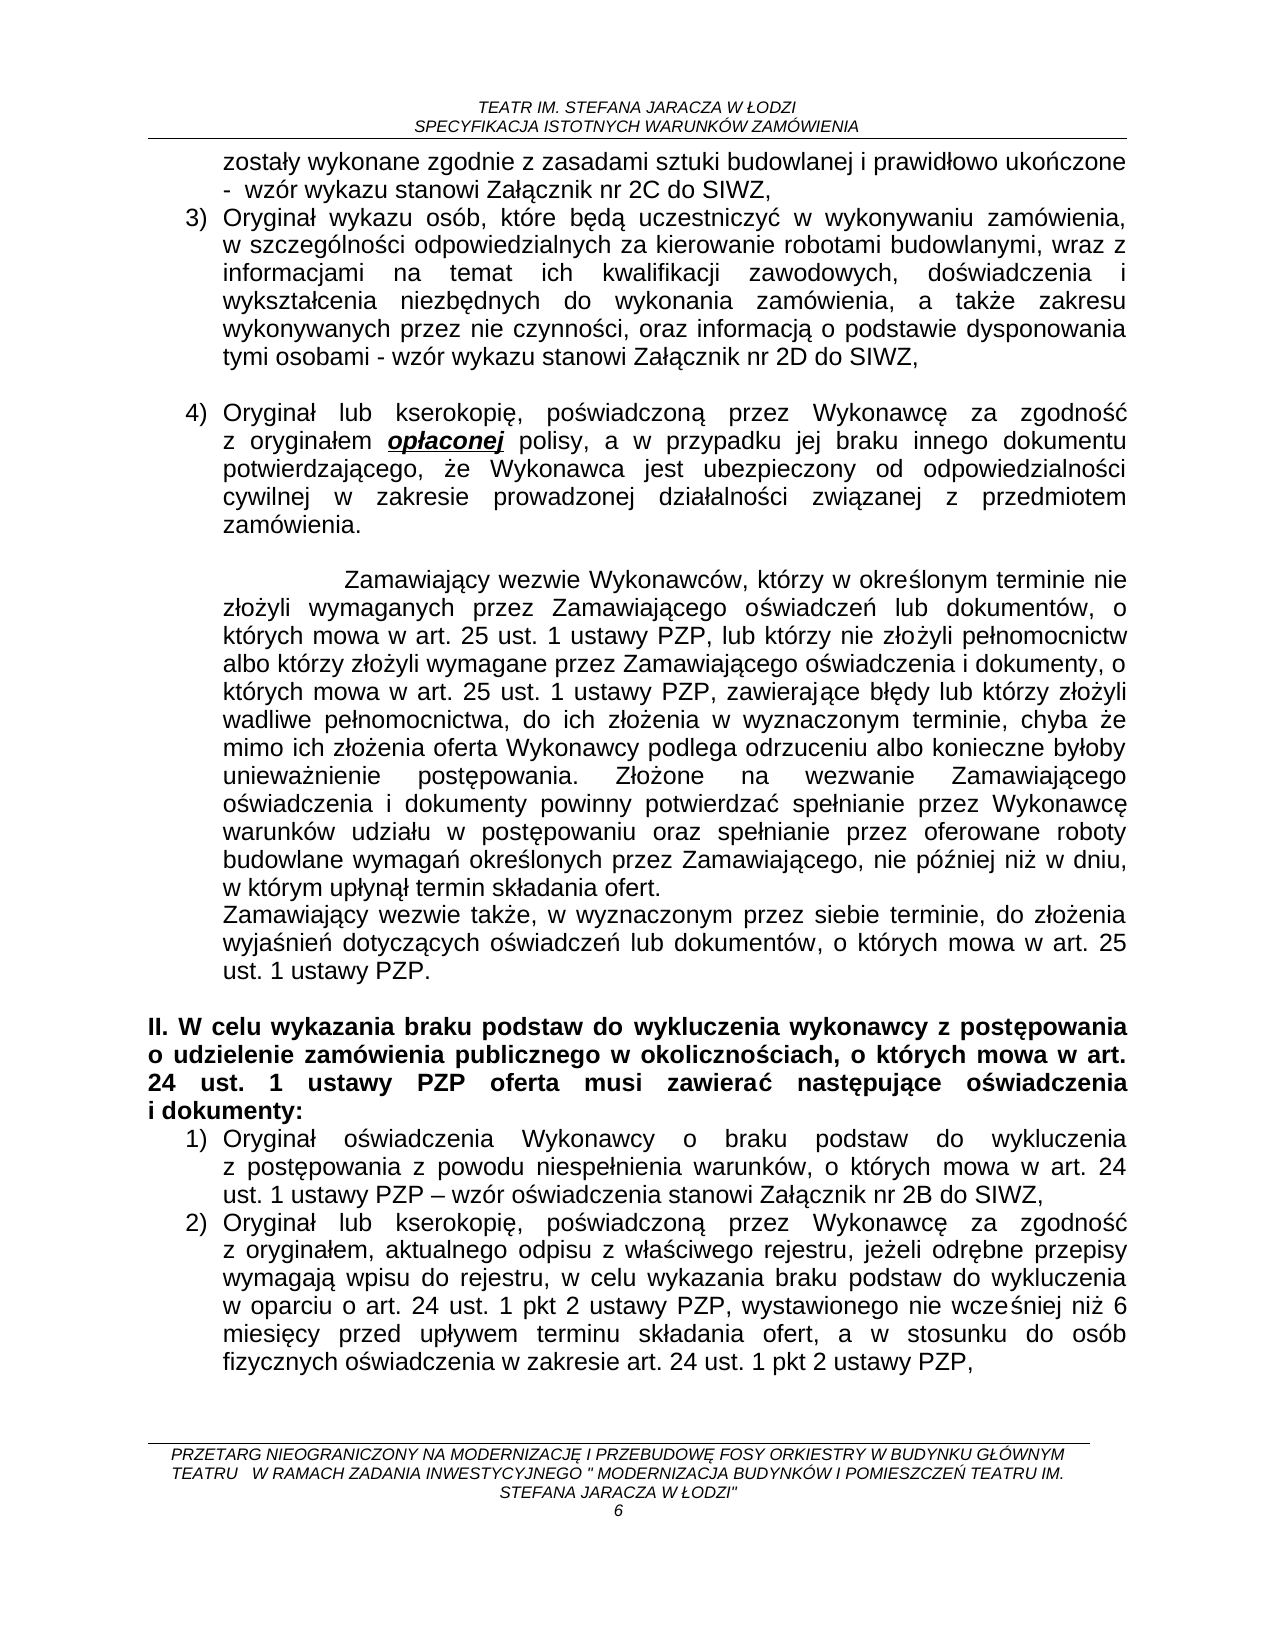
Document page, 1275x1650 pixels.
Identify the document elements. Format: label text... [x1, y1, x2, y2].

list Oryginał oświadczenia Wykonawcy o braku podstaw do wykluczenia z postępowania z powodu niespełnienia warunków, o których mowa w art. 24 ust. 1 ustawy PZP – wzór oświadczenia stanowi Załącznik nr 2B do SIWZ, [185, 1125, 1127, 1208]
list Zamawiający wezwie Wykonawców, którzy w określonym terminie nie złożyli wymaganych przez Zamawiającego oświadczeń lub dokumentów, o których mowa w art. 25 ust. 1 ustawy PZP, lub którzy nie złożyli pełnomocnictw albo którzy złożyli wymagane przez Zamawiającego oświadczenia i dokumenty, o których mowa w art. 25 ust. 1 ustawy PZP, zawierające błędy lub którzy złożyli wadliwe pełnomocnictwa, do ich złożenia w wyznaczonym terminie, chyba że mimo ich złożenia oferta Wykonawcy podlega odrzuceniu albo konieczne byłoby unieważnienie postępowania. Złożone na wezwanie Zamawiającego oświadczenia i dokumenty powinny potwierdzać spełnianie przez Wykonawcę warunków udziału w postępowaniu oraz spełnianie przez oferowane roboty budowlane wymagań określonych przez Zamawiającego, nie później niż w dniu, w którym upłynął termin składania ofert. [185, 566, 1127, 901]
list Oryginał wykazu osób, które będą uczestniczyć w wykonywaniu zamówienia, w szczególności odpowiedzialnych za kierowanie robotami budowlanymi, wraz z informacjami na temat ich kwalifikacji zawodowych, doświadczenia i wykształcenia niezbędnych do wykonania zamówienia, a także zakresu wykonywanych przez nie czynności, oraz informacją o podstawie dysponowania tymi osobami - wzór wykazu stanowi Załącznik nr 2D do SIWZ, [185, 203, 1127, 371]
text II. W celu wykazania braku podstaw do wykluczenia wykonawcy z postępowania o udzielenie zamówienia publicznego w okolicznościach, o których mowa w art. 24 ust. 1 ustawy PZP oferta musi zawierać następujące oświadczenia i dokumenty: [148, 1013, 1127, 1125]
list Oryginał lub kserokopię, poświadczoną przez Wykonawcę za zgodność z oryginałem opłaconej polisy, a w przypadku jej braku innego dokumentu potwierdzającego, że Wykonawca jest ubezpieczony od odpowiedzialności cywilnej w zakresie prowadzonej działalności związanej z przedmiotem zamówienia. [185, 399, 1127, 538]
list zostały wykonane zgodnie z zasadami sztuki budowlanej i prawidłowo ukończone - wzór wykazu stanowi Załącznik nr 2C do SIWZ, [185, 148, 1127, 203]
list Oryginał lub kserokopię, poświadczoną przez Wykonawcę za zgodność z oryginałem, aktualnego odpisu z właściwego rejestru, jeżeli odrębne przepisy wymagają wpisu do rejestru, w celu wykazania braku podstaw do wykluczenia w oparciu o art. 24 ust. 1 pkt 2 ustawy PZP, wystawionego nie wcześniej niż 6 miesięcy przed upływem terminu składania ofert, a w stosunku do osób fizycznych oświadczenia w zakresie art. 24 ust. 1 pkt 2 ustawy PZP, [185, 1208, 1127, 1376]
list Zamawiający wezwie także, w wyznaczonym przez siebie terminie, do złożenia wyjaśnień dotyczących oświadczeń lub dokumentów, o których mowa w art. 25 ust. 1 ustawy PZP. [185, 901, 1127, 985]
